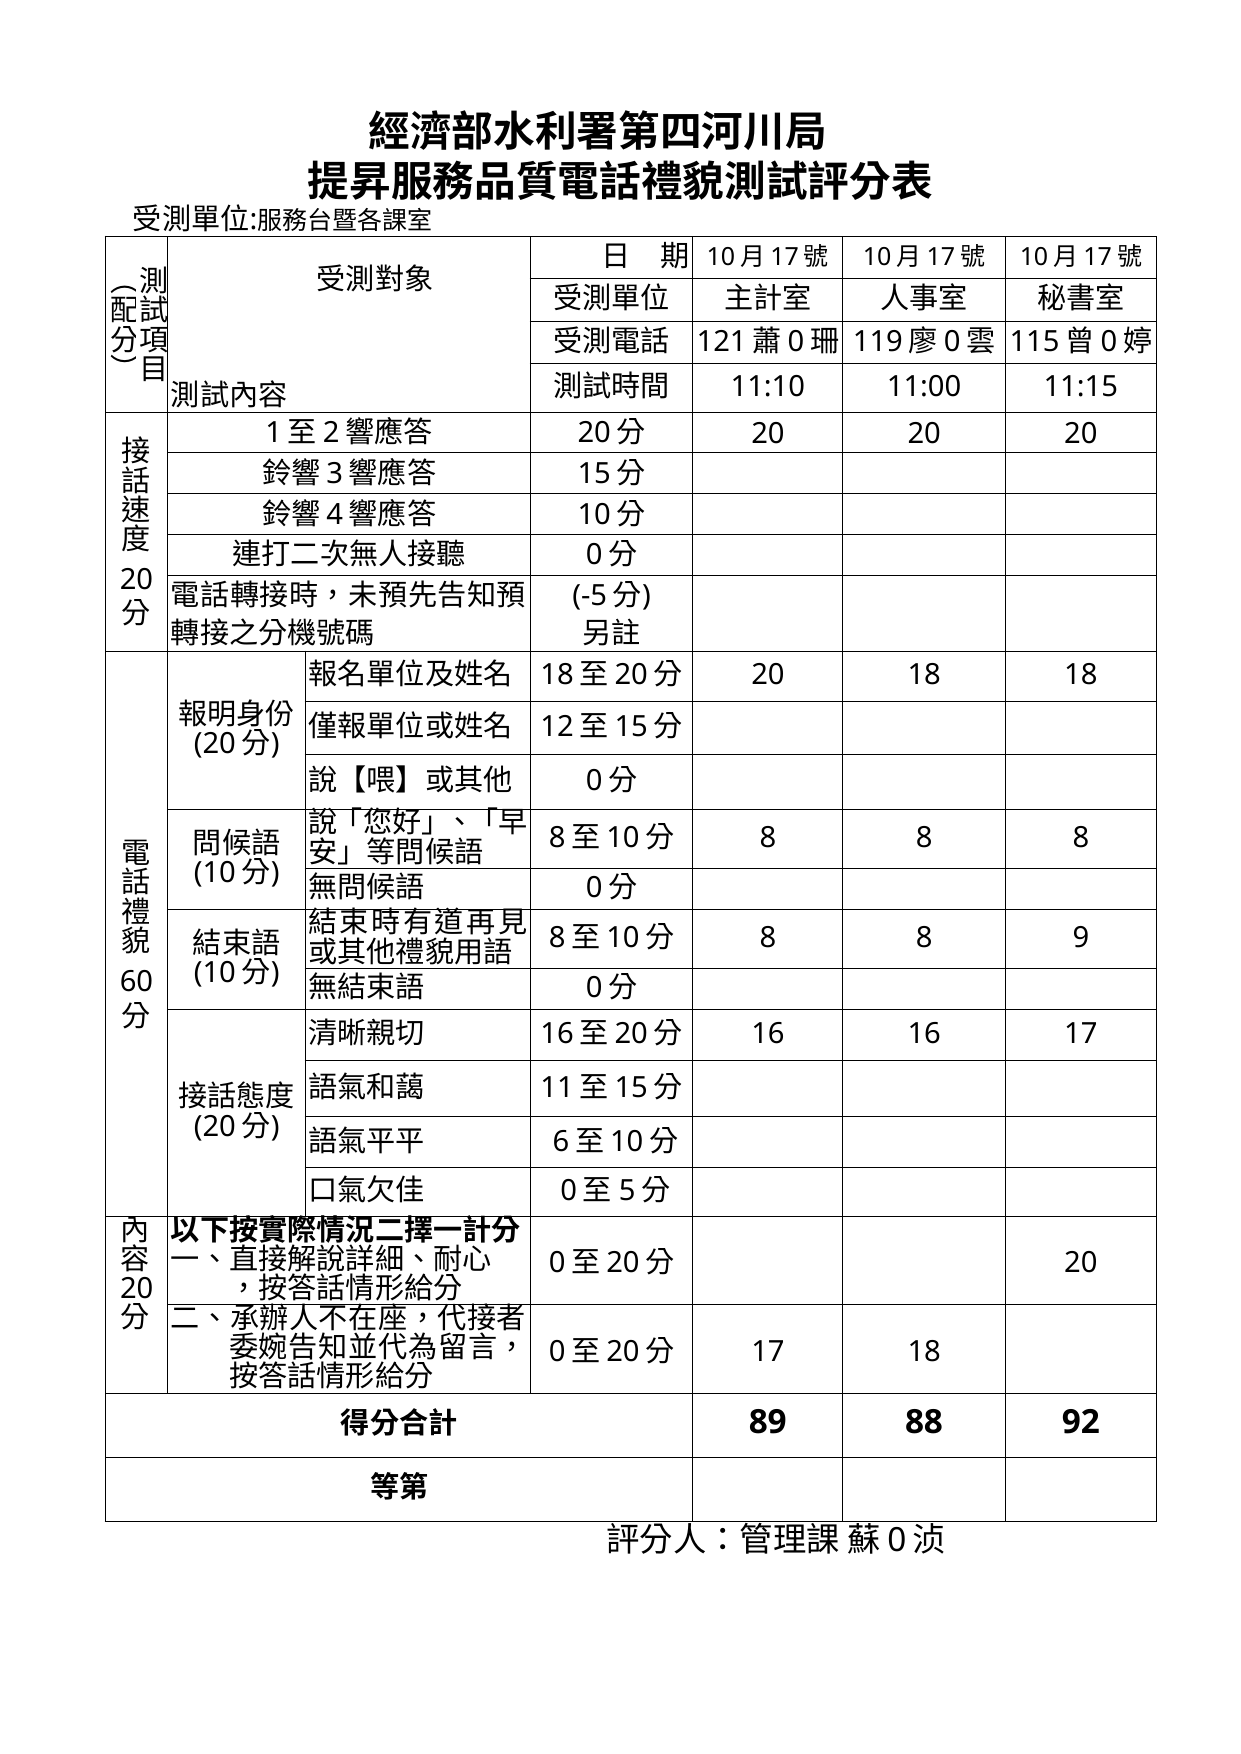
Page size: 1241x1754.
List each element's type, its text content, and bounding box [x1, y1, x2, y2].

table_cell [1157, 1167, 1240, 1216]
table_cell [693, 755, 842, 808]
table_cell [1006, 1168, 1156, 1216]
table_cell 9 [1006, 910, 1156, 968]
table_cell [693, 1168, 842, 1216]
table_cell 電話禮貌60分 [106, 652, 167, 1216]
table_cell 0至20分 [531, 1305, 692, 1393]
table_cell 接話態度 (20分) [168, 1010, 305, 1216]
table_cell [1006, 869, 1156, 908]
table_cell 0分 [531, 535, 692, 574]
table_cell 6至10分 [531, 1117, 692, 1167]
table_cell 接話速度20分 [106, 413, 167, 651]
table_cell 0分 [531, 969, 692, 1009]
table_cell 16至20分 [531, 1010, 692, 1060]
table_cell 0至 5分 [531, 1168, 692, 1216]
table_cell 0至20分 [531, 1217, 692, 1304]
table_cell [1006, 576, 1156, 651]
table_cell [693, 969, 842, 1009]
table_header 受測對象 測試內容 [168, 237, 530, 412]
table_cell 等第 [106, 1458, 692, 1521]
table_cell [1006, 1458, 1156, 1521]
table_cell 0分 [531, 869, 692, 908]
table_cell [1157, 321, 1240, 363]
table_cell 結束語 (10分) [168, 910, 305, 1009]
table_cell 8 [693, 910, 842, 968]
table_cell [843, 869, 1005, 908]
table_cell [843, 1061, 1005, 1116]
table_cell 結束時有道再見或其他禮貌用語 [306, 910, 530, 968]
table_cell 受測單位 [531, 279, 692, 321]
table_cell 12至15分 [531, 702, 692, 754]
table_cell 測試時間 [531, 364, 692, 412]
table_cell [1157, 1393, 1240, 1457]
table_cell [1157, 754, 1240, 808]
table_cell 鈴響3響應答 [168, 453, 530, 493]
table_cell [1157, 534, 1240, 574]
text 經濟部水利署第四河川局 [118, 106, 1122, 156]
table_cell [1157, 809, 1240, 868]
table_cell 說「您好」、「早安」等問候語 [306, 810, 530, 868]
table_cell 17 [693, 1305, 842, 1393]
table_cell [693, 1117, 842, 1167]
table_cell 20 [1006, 1217, 1156, 1304]
table_cell 8 [693, 810, 842, 868]
table_cell 15分 [531, 453, 692, 493]
table_cell 清晰親切 [306, 1010, 530, 1060]
table_cell 語氣和藹 [306, 1061, 530, 1116]
table_header 測試項目 （配分） [106, 237, 167, 412]
table_cell [693, 702, 842, 754]
table_header 10月17號 [843, 237, 1005, 278]
table_cell 8 [843, 810, 1005, 868]
table_cell [843, 969, 1005, 1009]
table_cell [843, 453, 1005, 493]
table_cell [1157, 701, 1240, 754]
table_cell [843, 494, 1005, 534]
table_cell [1157, 651, 1240, 701]
text 受測單位:服務台暨各課室 [118, 206, 1122, 236]
table_cell 以下按實際情況二擇一計分 一、直接解說詳細、耐心 ，按答話情形給分 [168, 1217, 530, 1304]
table_cell 電話轉接時，未預先告知預轉接之分機號碼 [168, 576, 530, 651]
table_cell 115曾0婷 [1006, 322, 1156, 363]
table_cell 8 [843, 910, 1005, 968]
table_cell 18 [843, 1305, 1005, 1393]
table_cell [1157, 363, 1240, 412]
table_cell 秘書室 [1006, 279, 1156, 321]
table_cell 問候語 (10分) [168, 810, 305, 908]
table_cell 8至10分 [531, 910, 692, 968]
table_cell [843, 755, 1005, 808]
table_cell 二、承辦人不在座，代接者委婉告知並代為留言，按答話情形給分 [168, 1305, 530, 1393]
text 提昇服務品質電話禮貌測試評分表 [118, 156, 1122, 206]
table_cell 18 [843, 652, 1005, 701]
table_cell [1006, 1117, 1156, 1167]
table_cell [693, 1217, 842, 1304]
table_cell [1157, 1216, 1240, 1304]
table_cell [1006, 702, 1156, 754]
table_cell 僅報單位或姓名 [306, 702, 530, 754]
table_cell [1157, 1116, 1240, 1167]
table_cell 121蕭0珊 [693, 322, 842, 363]
table_cell 16 [843, 1010, 1005, 1060]
table_cell 18 [1006, 652, 1156, 701]
table_cell [1006, 755, 1156, 808]
table_header [1157, 236, 1240, 278]
table_cell [1157, 575, 1240, 651]
table_cell 10分 [531, 494, 692, 534]
table_cell [1157, 1009, 1240, 1060]
table_cell 89 [693, 1394, 842, 1457]
table_cell [1157, 909, 1240, 968]
table_cell [1006, 1305, 1156, 1393]
table_cell 無問候語 [306, 869, 530, 908]
table_cell [693, 1061, 842, 1116]
text 評分人：管理課 蘇0浈 [118, 1522, 1122, 1559]
table_cell 報名單位及姓名 [306, 652, 530, 701]
table_cell [1157, 868, 1240, 908]
table_cell 連打二次無人接聽 [168, 535, 530, 574]
table_cell [843, 576, 1005, 651]
table_cell (-5分) 另註 [531, 576, 692, 651]
table_cell 18至20分 [531, 652, 692, 701]
table_cell 內 容 20 分 [106, 1217, 167, 1393]
table_cell [693, 576, 842, 651]
table_cell 11:10 [693, 364, 842, 412]
table_cell [843, 1458, 1005, 1521]
table_cell 119廖0雲 [843, 322, 1005, 363]
table_cell [1006, 453, 1156, 493]
table_cell 20 [693, 413, 842, 452]
table_cell 11:15 [1006, 364, 1156, 412]
table_cell [1006, 969, 1156, 1009]
table_cell [843, 702, 1005, 754]
table_cell 8至10分 [531, 810, 692, 868]
table_cell 口氣欠佳 [306, 1168, 530, 1216]
table_cell 鈴響4響應答 [168, 494, 530, 534]
table_cell [693, 494, 842, 534]
table_cell 報明身份(20分) [168, 652, 305, 808]
table_cell [1157, 278, 1240, 321]
table_cell 88 [843, 1394, 1005, 1457]
table_cell [1157, 1060, 1240, 1116]
table_cell 人事室 [843, 279, 1005, 321]
table_cell [1006, 494, 1156, 534]
table_cell [1157, 412, 1240, 452]
table_header 10月17號 [1006, 237, 1156, 278]
table_cell 11至15分 [531, 1061, 692, 1116]
table_cell [1006, 535, 1156, 574]
table_cell 17 [1006, 1010, 1156, 1060]
table_cell [1157, 493, 1240, 534]
table_cell 說【喂】或其他 [306, 755, 530, 808]
table_cell 11:00 [843, 364, 1005, 412]
table_cell [1157, 452, 1240, 493]
table_cell 主計室 [693, 279, 842, 321]
table_cell [843, 1117, 1005, 1167]
table_cell [693, 535, 842, 574]
table_cell [693, 869, 842, 908]
table_cell 受測電話 [531, 322, 692, 363]
table_cell 20 [693, 652, 842, 701]
table_cell [1157, 1457, 1240, 1521]
table_cell [693, 1458, 842, 1521]
table_cell [693, 453, 842, 493]
table_cell 語氣平平 [306, 1117, 530, 1167]
table_cell 1至2響應答 [168, 413, 530, 452]
table_cell 92 [1006, 1394, 1156, 1457]
table_cell 無結束語 [306, 969, 530, 1009]
table_cell 0分 [531, 755, 692, 808]
table_cell [843, 535, 1005, 574]
table_cell 16 [693, 1010, 842, 1060]
table_cell [1157, 968, 1240, 1009]
table_header 日期 [531, 237, 692, 278]
table_cell [1006, 1061, 1156, 1116]
table_cell 8 [1006, 810, 1156, 868]
table_cell 20分 [531, 413, 692, 452]
table_cell [843, 1217, 1005, 1304]
table_cell 得分合計 [106, 1394, 692, 1457]
table_cell 20 [843, 413, 1005, 452]
table_cell 20 [1006, 413, 1156, 452]
table_header 10月17號 [693, 237, 842, 278]
table_cell [1157, 1304, 1240, 1393]
table_cell [843, 1168, 1005, 1216]
